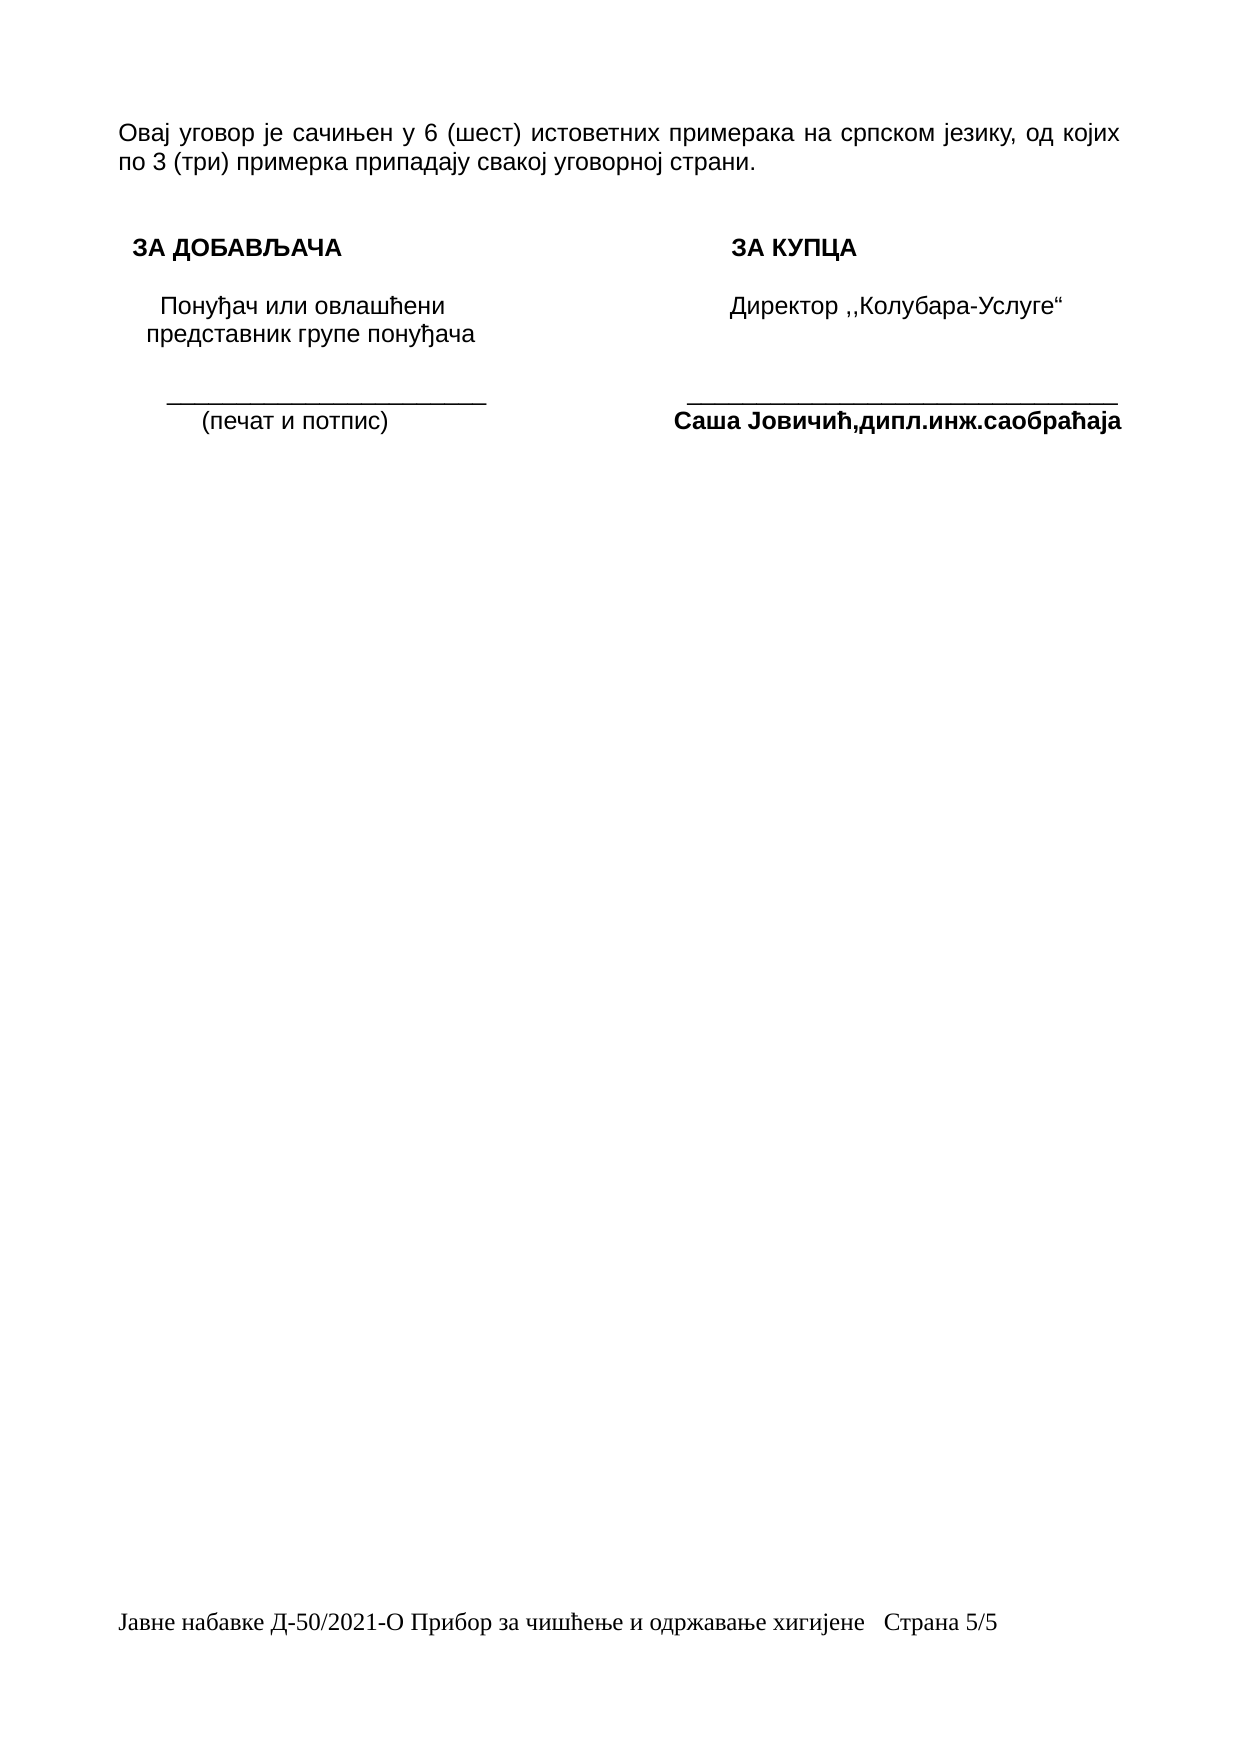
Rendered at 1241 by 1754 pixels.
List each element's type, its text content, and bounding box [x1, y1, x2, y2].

text (печат и потпис) Саша Јовичић,дипл.инж.саобраћаја [118, 406, 1122, 434]
text _______________________ _______________________________ [118, 377, 1122, 406]
text ЗА ДОБАВЉАЧА ЗА КУПЦА [118, 233, 1122, 262]
text Понуђач или овлашћени Директор ,,Колубара-Услуге“ [118, 291, 1122, 319]
text Овај уговор је сачињен у 6 (шест) истоветних примерака на српском језику, од којих по 3 (три) примерка припадају свакој уговорној страни. [118, 118, 1122, 176]
text представник групе понуђача [118, 319, 1122, 348]
